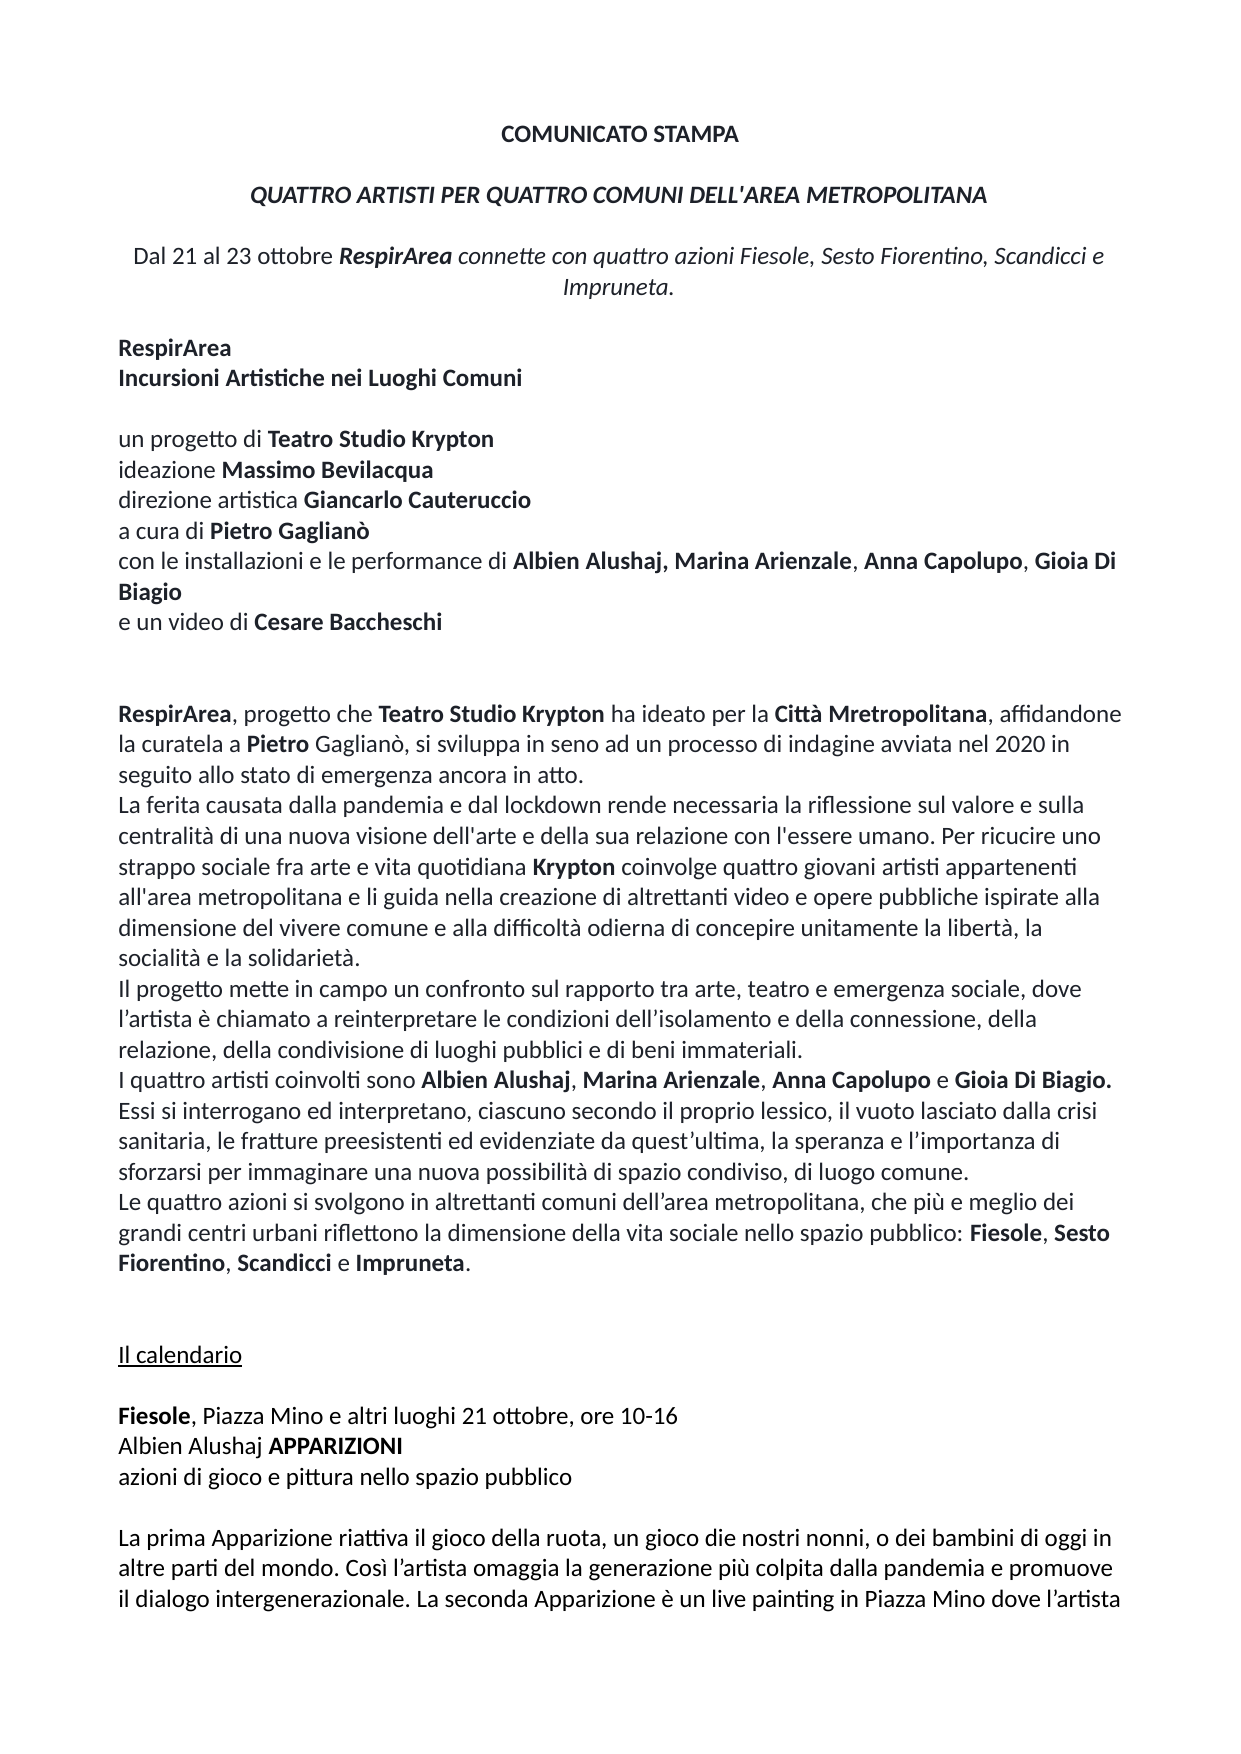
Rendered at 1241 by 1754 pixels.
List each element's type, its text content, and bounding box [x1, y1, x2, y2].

text QUATTRO ARTISTI PER QUATTRO COMUNI DELL'AREA METROPOLITANA [118, 179, 1122, 210]
text RespirArea, progetto che Teatro Studio Krypton ha ideato per la Città Mretropolitana, affidandone la curatela a Pietro Gaglianò, si sviluppa in seno ad un processo di indagine avviata nel 2020 in seguito allo stato di emergenza ancora in atto. [118, 698, 1122, 789]
text con le installazioni e le performance di Albien Alushaj, Marina Arienzale, Anna Capolupo, Gioia Di Biagio [118, 545, 1122, 606]
text un progetto di Teatro Studio Krypton [118, 423, 1122, 454]
text RespirArea [118, 332, 1122, 362]
text Albien Alushaj APPARIZIONI [118, 1431, 1122, 1461]
text direzione artistica Giancarlo Cauteruccio [118, 484, 1122, 515]
text Le quattro azioni si svolgono in altrettanti comuni dell’area metropolitana, che più e meglio dei grandi centri urbani riflettono la dimensione della vita sociale nello spazio pubblico: Fiesole, Sesto Fiorentino, Scandicci e Impruneta. [118, 1186, 1122, 1339]
text COMUNICATO STAMPA [118, 118, 1122, 149]
text azioni di gioco e pittura nello spazio pubblico [118, 1461, 1122, 1492]
text La prima Apparizione riattiva il gioco della ruota, un gioco die nostri nonni, o dei bambini di oggi in altre parti del mondo. Così l’artista omaggia la generazione più colpita dalla pandemia e promuove il dialogo intergenerazionale. La seconda Apparizione è un live painting in Piazza Mino dove l’artista [118, 1522, 1122, 1614]
text Incursioni Artistiche nei Luoghi Comuni [118, 362, 1122, 393]
text Dal 21 al 23 ottobre RespirArea connette con quattro azioni Fiesole, Sesto Fiorentino, Scandicci e Impruneta. [118, 240, 1122, 301]
text La ferita causata dalla pandemia e dal lockdown rende necessaria la riflessione sul valore e sulla centralità di una nuova visione dell'arte e della sua relazione con l'essere umano. Per ricucire uno strappo sociale fra arte e vita quotidiana Krypton coinvolge quattro giovani artisti appartenenti all'area metropolitana e li guida nella creazione di altrettanti video e opere pubbliche ispirate alla dimensione del vivere comune e alla difficoltà odierna di concepire unitamente la libertà, la socialità e la solidarietà. Il progetto mette in campo un confronto sul rapporto tra arte, teatro e emergenza sociale, dove l’artista è chiamato a reinterpretare le condizioni dell’isolamento e della connessione, della relazione, della condivisione di luoghi pubblici e di beni immateriali. I quattro artisti coinvolti sono Albien Alushaj, Marina Arienzale, Anna Capolupo e Gioia Di Biagio. Essi si interrogano ed interpretano, ciascuno secondo il proprio lessico, il vuoto lasciato dalla crisi sanitaria, le fratture preesistenti ed evidenziate da quest’ultima, la speranza e l’importanza di sforzarsi per immaginare una nuova possibilità di spazio condiviso, di luogo comune. [118, 789, 1122, 1186]
text Fiesole, Piazza Mino e altri luoghi 21 ottobre, ore 10-16 [118, 1400, 1122, 1431]
text Il calendario [118, 1339, 1122, 1369]
text a cura di Pietro Gaglianò [118, 515, 1122, 545]
text e un video di Cesare Baccheschi [118, 606, 1122, 637]
text ideazione Massimo Bevilacqua [118, 454, 1122, 484]
